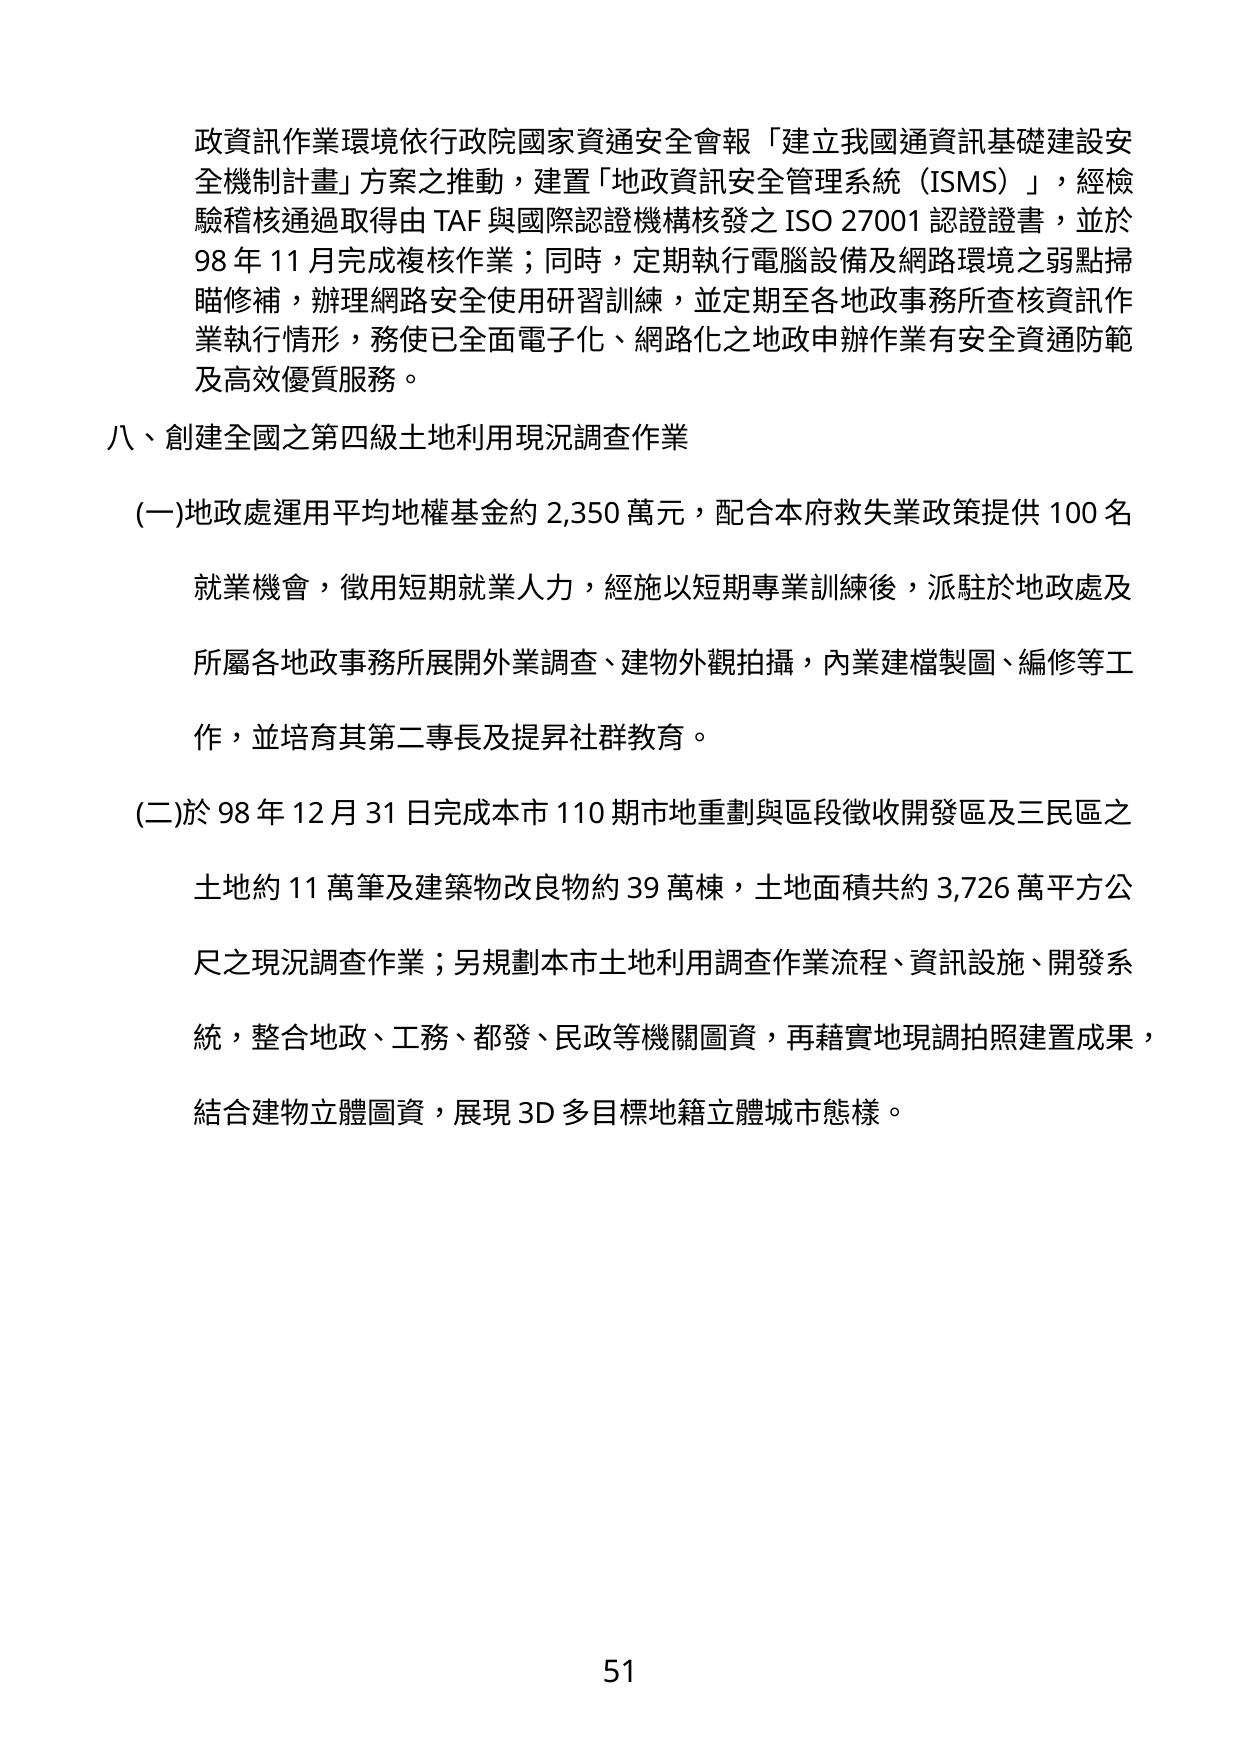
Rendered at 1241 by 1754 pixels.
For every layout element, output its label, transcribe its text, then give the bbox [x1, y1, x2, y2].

text 八、創建全國之第四級土地利用現況調查作業 [106, 398, 1134, 473]
text 政資訊作業環境依行政院國家資通安全會報「建立我國通資訊基礎建設安全機制計畫」方案之推動，建置「地政資訊安全管理系統（ISMS）」，經檢驗稽核通過取得由TAF與國際認證機構核發之ISO 27001認證證書，並於98年11月完成複核作業；同時，定期執行電腦設備及網路環境之弱點掃瞄修補，辦理網路安全使用研習訓練，並定期至各地政事務所查核資訊作業執行情形，務使已全面電子化、網路化之地政申辦作業有安全資通防範及高效優質服務。 [194, 121, 1134, 398]
text (二)於98年12月31日完成本市110期市地重劃與區段徵收開發區及三民區之土地約11萬筆及建築物改良物約39萬棟，土地面積共約3,726萬平方公尺之現況調查作業；另規劃本市土地利用調查作業流程、資訊設施、開發系統，整合地政、工務、都發、民政等機關圖資，再藉實地現調拍照建置成果，結合建物立體圖資，展現3D多目標地籍立體城市態樣。 [136, 773, 1134, 1148]
text (一)地政處運用平均地權基金約2,350萬元，配合本府救失業政策提供100名就業機會，徵用短期就業人力，經施以短期專業訓練後，派駐於地政處及所屬各地政事務所展開外業調查、建物外觀拍攝，內業建檔製圖、編修等工作，並培育其第二專長及提昇社群教育。 [136, 473, 1134, 773]
